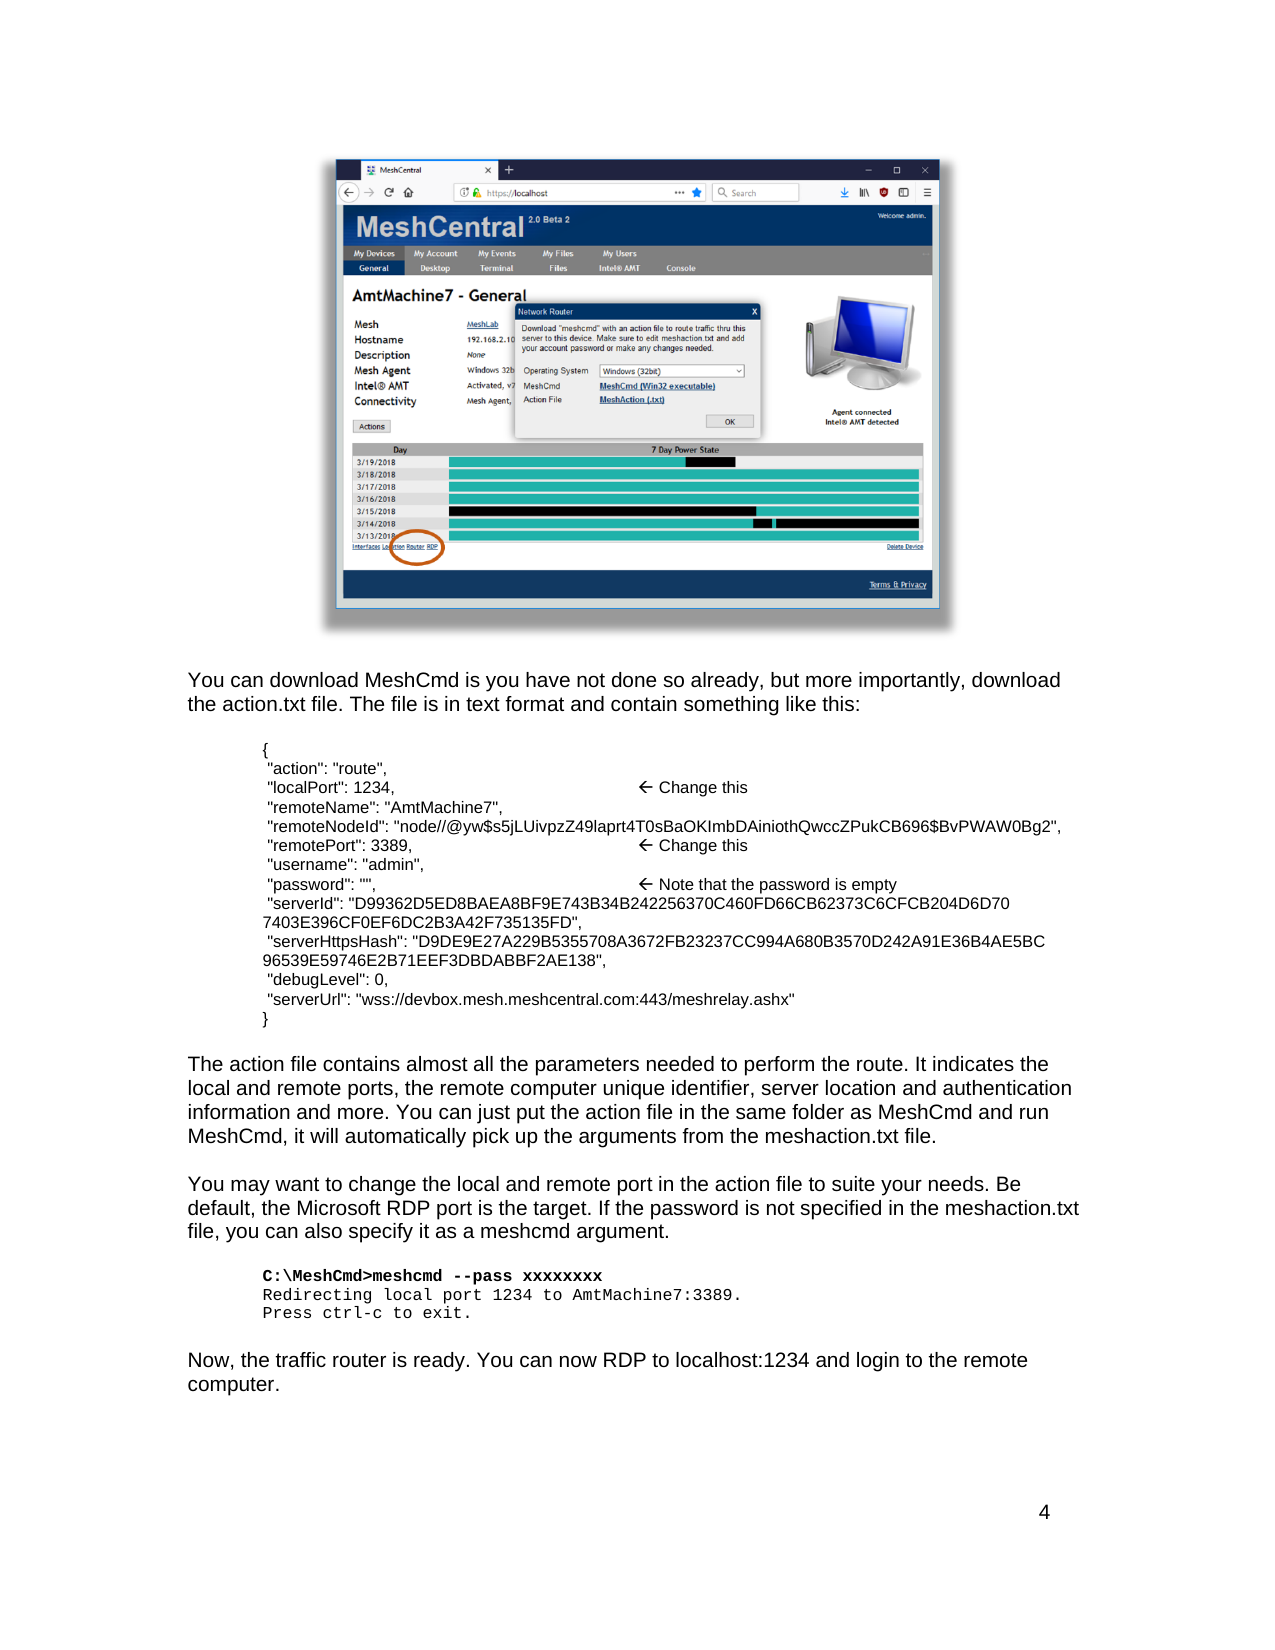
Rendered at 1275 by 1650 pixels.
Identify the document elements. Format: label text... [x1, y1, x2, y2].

text Redirecting local port 1234 to AmtMachine7:3389. [262, 1286, 1087, 1305]
text You can download MeshCmd is you have not done so already, but more importantly, download the action.txt file. The file is in text format and contain something like this: [187, 668, 1087, 716]
text "localPort": 1234,  Change this [262, 778, 1087, 797]
text The action file contains almost all the parameters needed to perform the route. It indicates the local and remote ports, the remote computer unique identifier, server location and authentication information and more. You can just put the action file in the same folder as MeshCmd and run MeshCmd, it will automatically pick up the arguments from the meshaction.txt file. [187, 1052, 1087, 1147]
text "username": "admin", [262, 855, 1087, 874]
text Press ctrl-c to exit. [262, 1305, 1087, 1324]
text "remotePort": 3389,  Change this [262, 836, 1087, 855]
text 96539E59746E2B71EEF3DBDABBF2AE138", [262, 951, 1087, 970]
text "remoteName": "AmtMachine7", [262, 797, 1087, 817]
text } [262, 1008, 1087, 1028]
text "password": "",  Note that the password is empty [262, 874, 1087, 893]
text You may want to change the local and remote port in the action file to suite your needs. Be default, the Microsoft RDP port is the target. If the password is not specified in the meshaction.txt file, you can also specify it as a meshcmd argument. [187, 1171, 1087, 1243]
text "serverHttpsHash": "D9DE9E27A229B5355708A3672FB23237CC994A680B3570D242A91E36B4AE5BC [262, 932, 1087, 951]
text "serverId": "D99362D5ED8BAEA8BF9E743B34B242256370C460FD66CB62373C6CFCB204D6D70 [262, 893, 1087, 913]
text C:\MeshCmd>meshcmd --pass xxxxxxxx [262, 1267, 1087, 1286]
text Now, the traffic router is ready. You can now RDP to localhost:1234 and login to the remote computer. [187, 1348, 1087, 1396]
text 7403E396CF0EF6DC2B3A42F735135FD", [262, 913, 1087, 932]
text { [262, 740, 1087, 759]
text "debugLevel": 0, [262, 970, 1087, 989]
text "remoteNodeId": "node//@yw$s5jLUivpzZ49laprt4T0sBaOKImbDAiniothQwccZPukCB696$BvPWAW0Bg2", [262, 817, 1087, 836]
text "action": "route", [262, 759, 1087, 778]
text "serverUrl": "wss://devbox.mesh.meshcentral.com:443/meshrelay.ashx" [262, 989, 1087, 1008]
